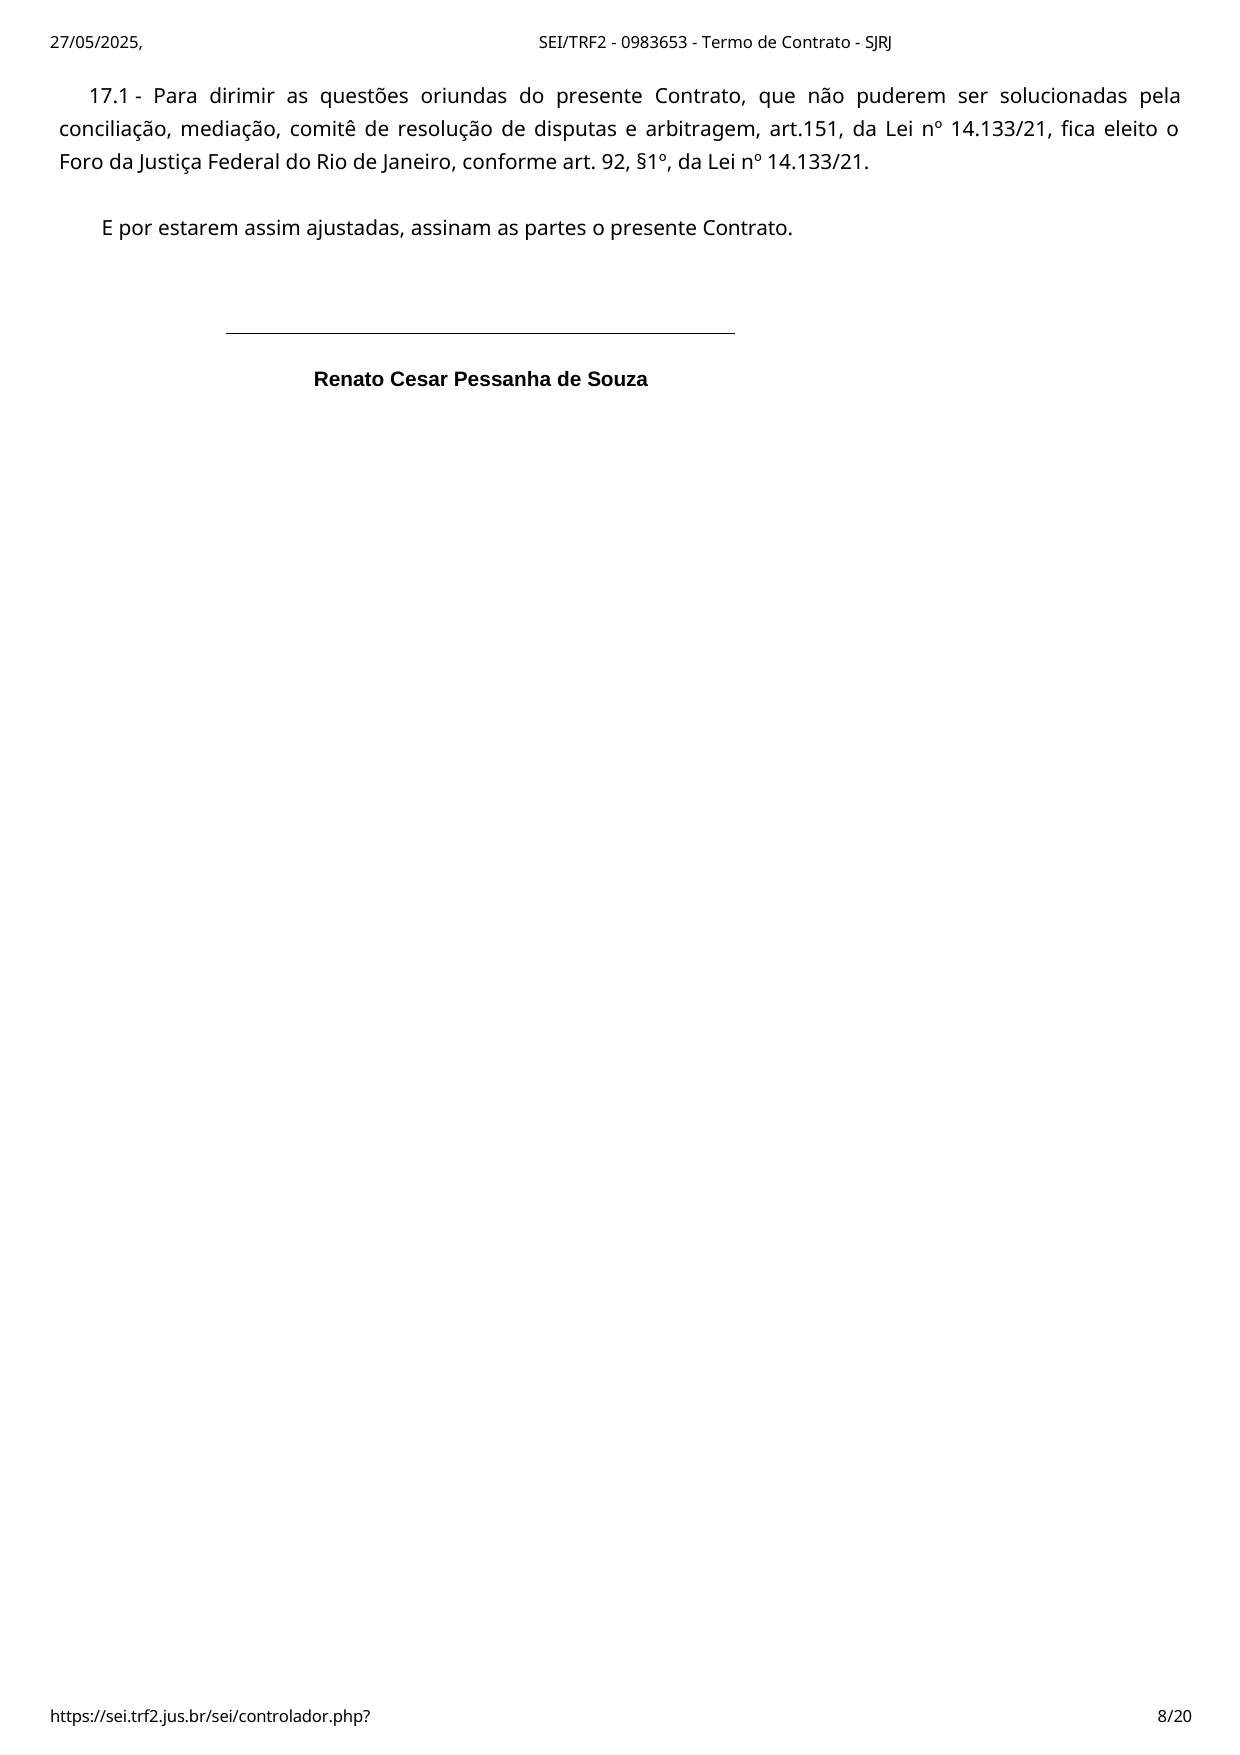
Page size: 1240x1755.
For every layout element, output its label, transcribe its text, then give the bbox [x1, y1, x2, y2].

list - Para dirimir as questões oriundas do presente Contrato, que não puderem ser solucionadas pela conciliação, mediação, comitê de resolução de disputas e arbitragem, art.151, da Lei nº 14.133/21, fica eleito o Foro da Justiça Federal do Rio de Janeiro, conforme art. 92, §1º, da Lei nº 14.133/21. [59, 82, 1181, 176]
text E por estarem assim ajustadas, assinam as partes o presente Contrato. [101, 213, 1181, 241]
text Renato Cesar Pessanha de Souza [313, 367, 1181, 391]
